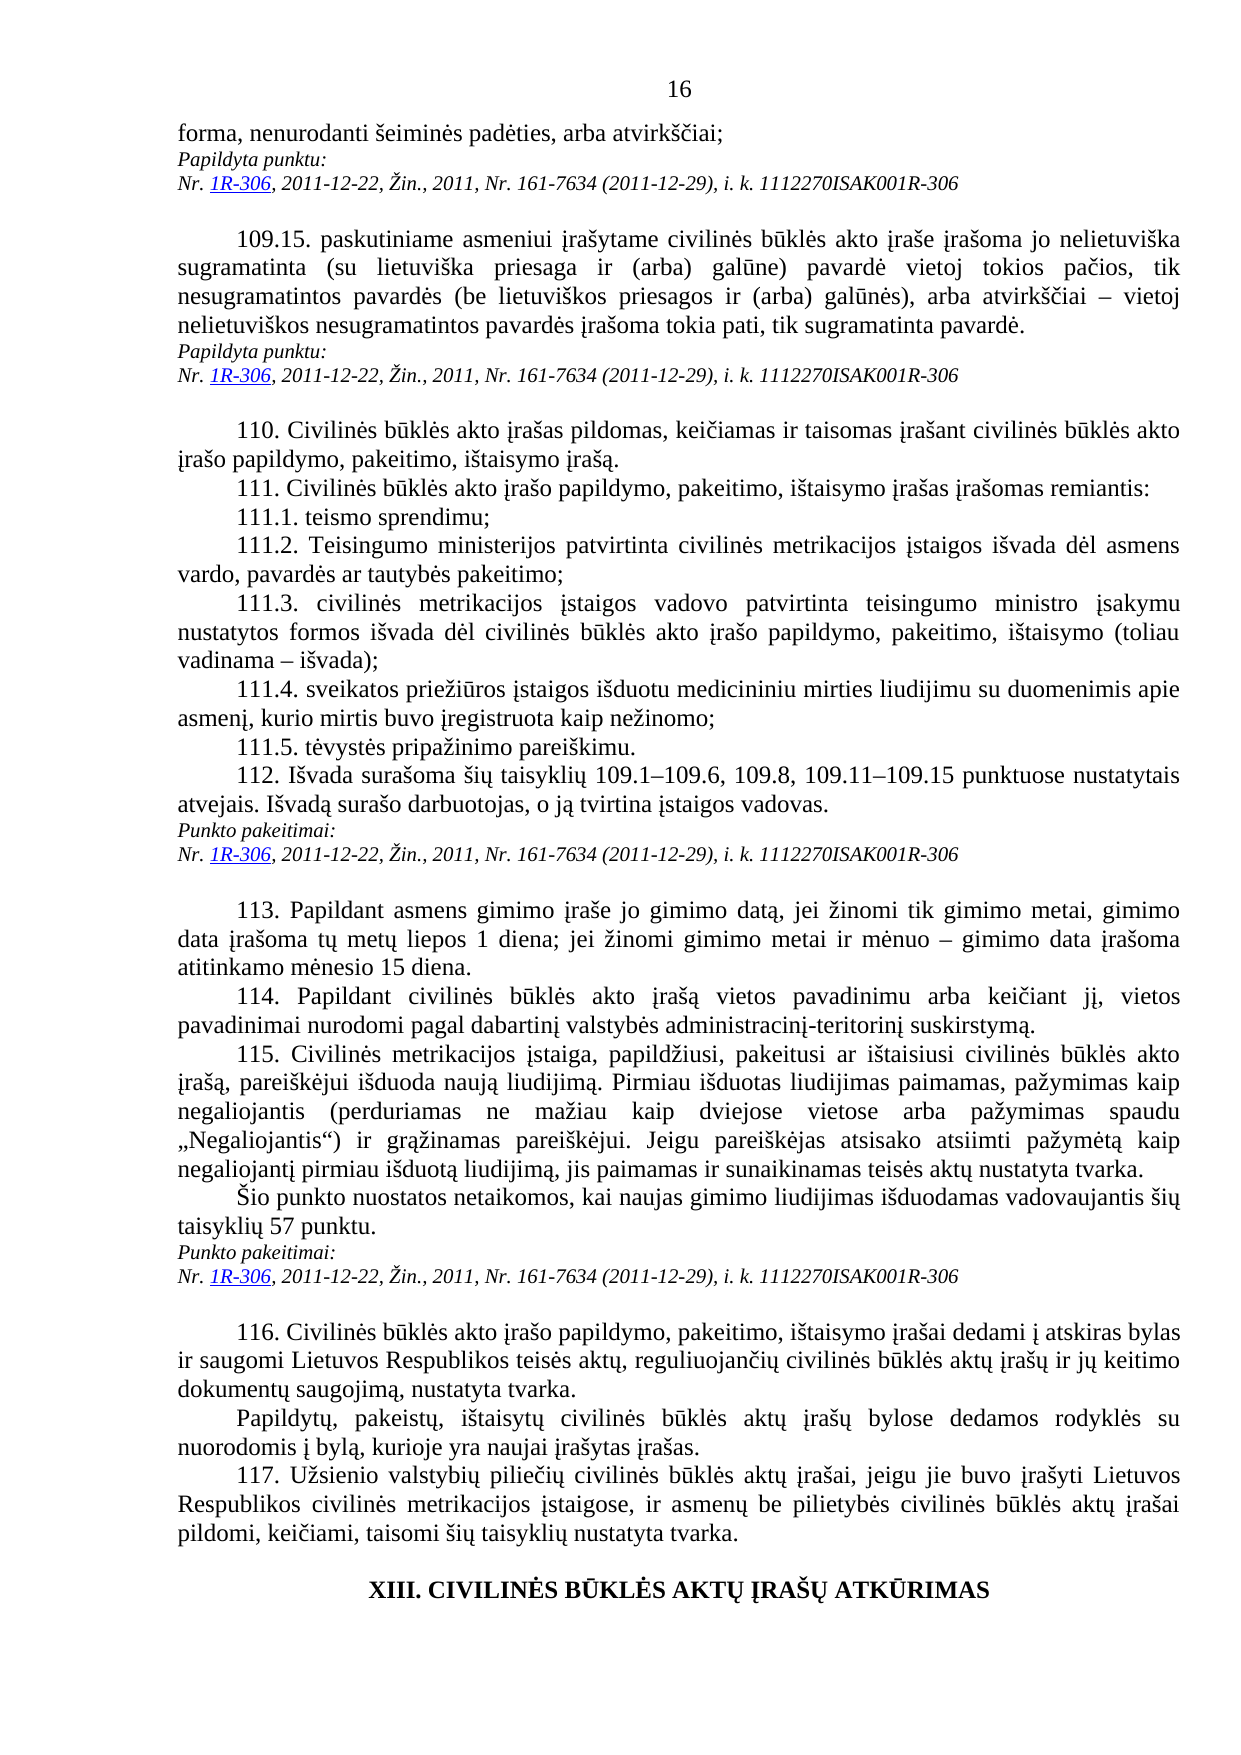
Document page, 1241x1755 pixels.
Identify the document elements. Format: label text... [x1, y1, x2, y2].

text 111. Civilinės būklės akto įrašo papildymo, pakeitimo, ištaisymo įrašas įrašomas remiantis: [177, 473, 1181, 502]
text Papildyta punktu: [177, 147, 1181, 171]
text Punkto pakeitimai: [177, 818, 1181, 842]
text 117. Užsienio valstybių piliečių civilinės būklės aktų įrašai, jeigu jie buvo įrašyti Lietuvos Respublikos civilinės metrikacijos įstaigose, ir asmenų be pilietybės civilinės būklės aktų įrašai pildomi, keičiami, taisomi šių taisyklių nustatyta tvarka. [177, 1461, 1181, 1547]
text Šio punkto nuostatos netaikomos, kai naujas gimimo liudijimas išduodamas vadovaujantis šių taisyklių 57 punktu. [177, 1182, 1181, 1240]
text Papildytų, pakeistų, ištaisytų civilinės būklės aktų įrašų bylose dedamos rodyklės su nuorodomis į bylą, kurioje yra naujai įrašytas įrašas. [177, 1403, 1181, 1461]
text XIII. CIVILINĖS BŪKLĖS AKTŲ ĮRAŠŲ ATKŪRIMAS [177, 1576, 1181, 1604]
text 111.3. civilinės metrikacijos įstaigos vadovo patvirtinta teisingumo ministro įsakymu nustatytos formos išvada dėl civilinės būklės akto įrašo papildymo, pakeitimo, ištaisymo (toliau vadinama – išvada); [177, 588, 1181, 674]
text 115. Civilinės metrikacijos įstaiga, papildžiusi, pakeitusi ar ištaisiusi civilinės būklės akto įrašą, pareiškėjui išduoda naują liudijimą. Pirmiau išduotas liudijimas paimamas, pažymimas kaip negaliojantis (perduriamas ne mažiau kaip dviejose vietose arba pažymimas spaudu „Negaliojantis“) ir grąžinamas pareiškėjui. Jeigu pareiškėjas atsisako atsiimti pažymėtą kaip negaliojantį pirmiau išduotą liudijimą, jis paimamas ir sunaikinamas teisės aktų nustatyta tvarka. [177, 1039, 1181, 1182]
text Nr. 1R-306, 2011-12-22, Žin., 2011, Nr. 161-7634 (2011-12-29), i. k. 1112270ISAK001R-306 [177, 842, 1181, 866]
text 109.15. paskutiniame asmeniui įrašytame civilinės būklės akto įraše įrašoma jo nelietuviška sugramatinta (su lietuviška priesaga ir (arba) galūne) pavardė vietoj tokios pačios, tik nesugramatintos pavardės (be lietuviškos priesagos ir (arba) galūnės), arba atvirkščiai – vietoj nelietuviškos nesugramatintos pavardės įrašoma tokia pati, tik sugramatinta pavardė. [177, 224, 1181, 339]
text 111.2. Teisingumo ministerijos patvirtinta civilinės metrikacijos įstaigos išvada dėl asmens vardo, pavardės ar tautybės pakeitimo; [177, 531, 1181, 588]
text Papildyta punktu: [177, 339, 1181, 363]
text 111.5. tėvystės pripažinimo pareiškimu. [177, 732, 1181, 761]
text 112. Išvada surašoma šių taisyklių 109.1–109.6, 109.8, 109.11–109.15 punktuose nustatytais atvejais. Išvadą surašo darbuotojas, o ją tvirtina įstaigos vadovas. [177, 761, 1181, 818]
text forma, nenurodanti šeiminės padėties, arba atvirkščiai; [177, 118, 1181, 147]
text Punkto pakeitimai: [177, 1240, 1181, 1264]
text 111.1. teismo sprendimu; [177, 502, 1181, 531]
text 111.4. sveikatos priežiūros įstaigos išduotu medicininiu mirties liudijimu su duomenimis apie asmenį, kurio mirtis buvo įregistruota kaip nežinomo; [177, 674, 1181, 732]
text Nr. 1R-306, 2011-12-22, Žin., 2011, Nr. 161-7634 (2011-12-29), i. k. 1112270ISAK001R-306 [177, 1264, 1181, 1288]
text 114. Papildant civilinės būklės akto įrašą vietos pavadinimu arba keičiant jį, vietos pavadinimai nurodomi pagal dabartinį valstybės administracinį-teritorinį suskirstymą. [177, 981, 1181, 1039]
text 116. Civilinės būklės akto įrašo papildymo, pakeitimo, ištaisymo įrašai dedami į atskiras bylas ir saugomi Lietuvos Respublikos teisės aktų, reguliuojančių civilinės būklės aktų įrašų ir jų keitimo dokumentų saugojimą, nustatyta tvarka. [177, 1317, 1181, 1403]
text Nr. 1R-306, 2011-12-22, Žin., 2011, Nr. 161-7634 (2011-12-29), i. k. 1112270ISAK001R-306 [177, 171, 1181, 195]
text Nr. 1R-306, 2011-12-22, Žin., 2011, Nr. 161-7634 (2011-12-29), i. k. 1112270ISAK001R-306 [177, 363, 1181, 387]
text 113. Papildant asmens gimimo įraše jo gimimo datą, jei žinomi tik gimimo metai, gimimo data įrašoma tų metų liepos 1 diena; jei žinomi gimimo metai ir mėnuo – gimimo data įrašoma atitinkamo mėnesio 15 diena. [177, 895, 1181, 981]
text 110. Civilinės būklės akto įrašas pildomas, keičiamas ir taisomas įrašant civilinės būklės akto įrašo papildymo, pakeitimo, ištaisymo įrašą. [177, 416, 1181, 473]
